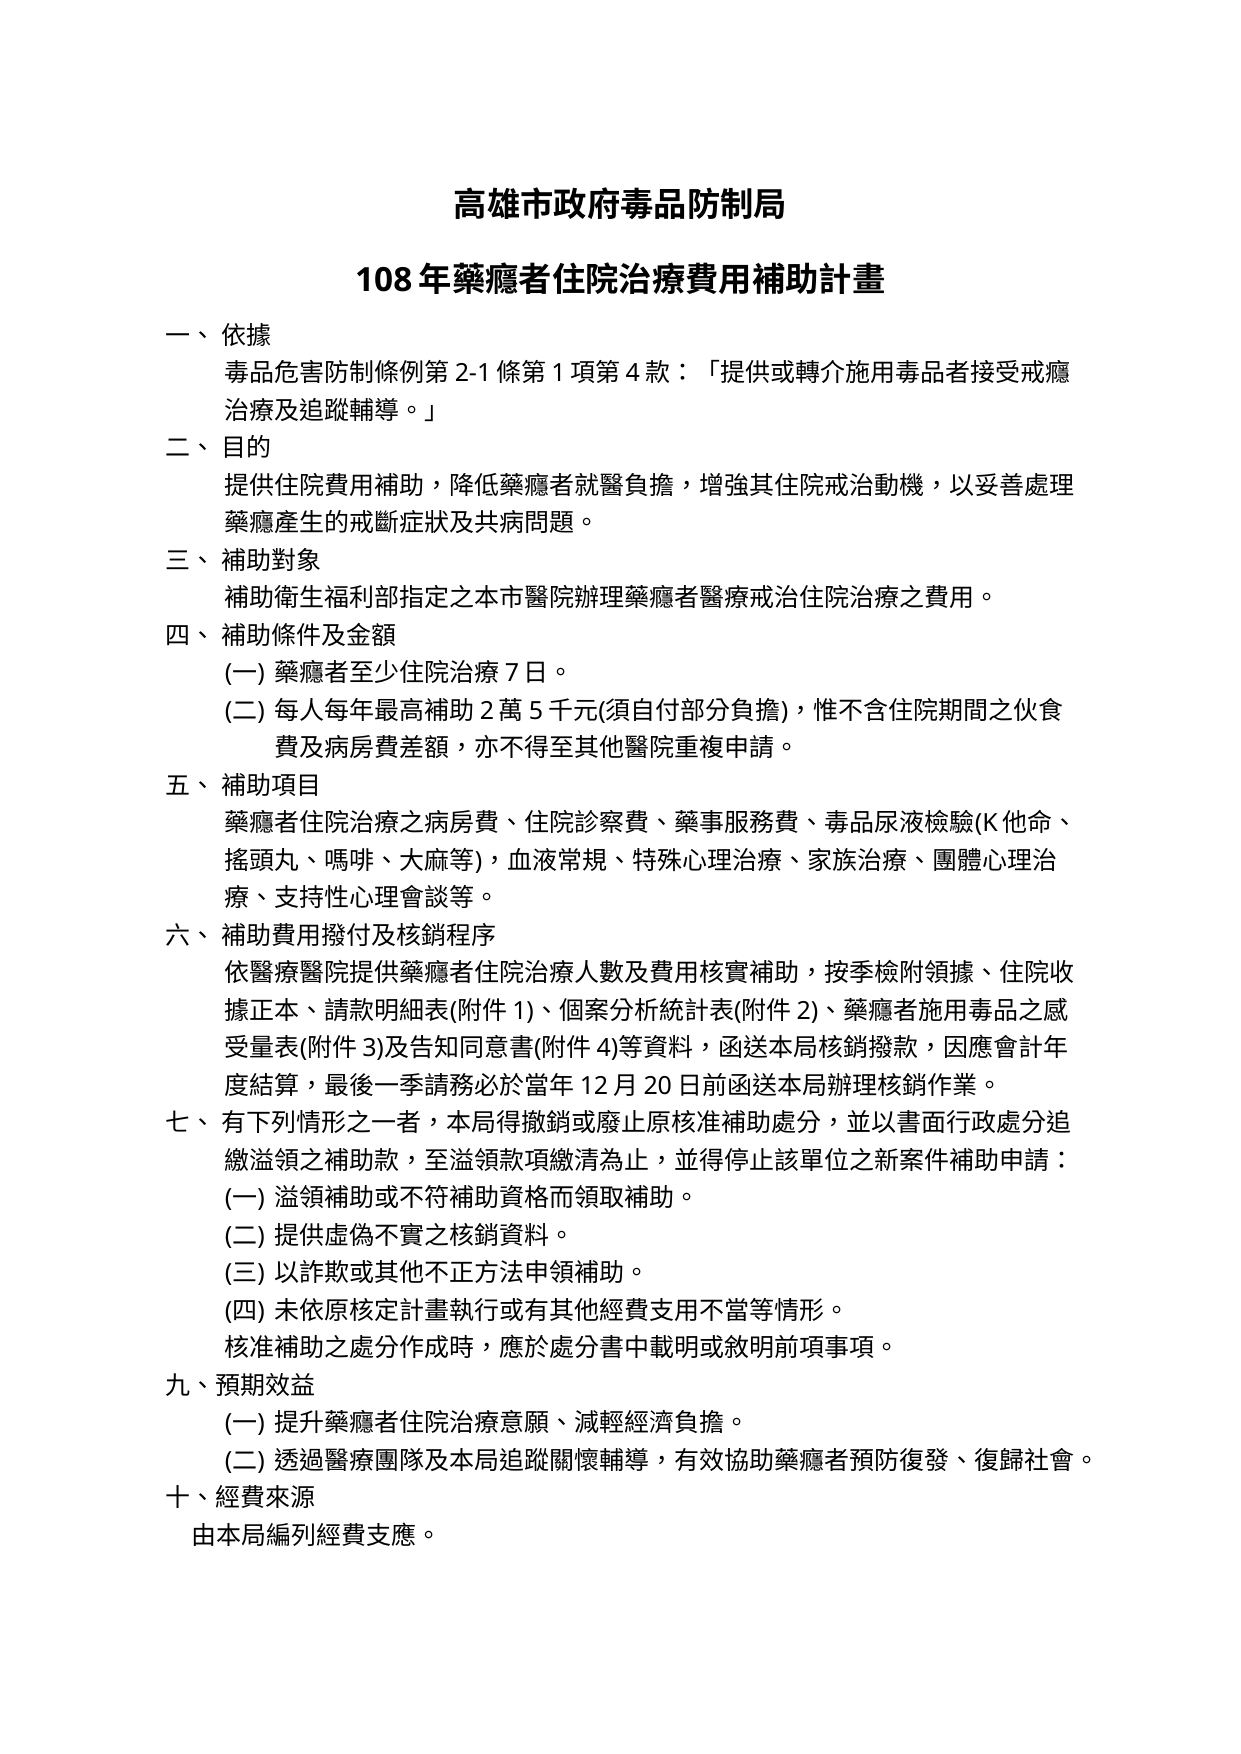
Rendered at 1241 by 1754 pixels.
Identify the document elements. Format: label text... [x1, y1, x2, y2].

text 核准補助之處分作成時，應於處分書中載明或敘明前項事項。 [224, 1327, 1075, 1364]
list 每人每年最高補助2萬5千元(須自付部分負擔)，惟不含住院期間之伙食費及病房費差額，亦不得至其他醫院重複申請。 [224, 689, 1075, 764]
text 十、經費來源 [165, 1477, 1075, 1514]
list 補助費用撥付及核銷程序 [165, 914, 1075, 952]
list 目的 [165, 427, 1075, 464]
list 有下列情形之一者，本局得撤銷或廢止原核准補助處分，並以書面行政處分追繳溢領之補助款，至溢領款項繳清為止，並得停止該單位之新案件補助申請： [165, 1102, 1075, 1177]
text 108年藥癮者住院治療費用補助計畫 [165, 239, 1075, 314]
list 補助衛生福利部指定之本市醫院辦理藥癮者醫療戒治住院治療之費用。 [224, 577, 1075, 614]
list 藥癮者住院治療之病房費、住院診察費、藥事服務費、毒品尿液檢驗(K他命、搖頭丸、嗎啡、大麻等)，血液常規、特殊心理治療、家族治療、團體心理治療、支持性心理會談等。 [224, 802, 1075, 914]
list 毒品危害防制條例第2-1條第1項第4款：「提供或轉介施用毒品者接受戒癮治療及追蹤輔導。」 [224, 352, 1075, 427]
text 九、預期效益 [165, 1364, 1075, 1402]
list 溢領補助或不符補助資格而領取補助。 [224, 1177, 1075, 1214]
text 由本局編列經費支應。 [165, 1514, 1075, 1552]
list 未依原核定計畫執行或有其他經費支用不當等情形。 [224, 1289, 1075, 1327]
text 依醫療醫院提供藥癮者住院治療人數及費用核實補助，按季檢附領據、住院收據正本、請款明細表(附件1)、個案分析統計表(附件2)、藥癮者施用毒品之感受量表(附件3)及告知同意書(附件4)等資料，函送本局核銷撥款，因應會計年度結算，最後一季請務必於當年12月20日前函送本局辦理核銷作業。 [224, 952, 1075, 1102]
list 補助項目 [165, 764, 1075, 802]
list 提升藥癮者住院治療意願、減輕經濟負擔。 [224, 1402, 1075, 1439]
list 透過醫療團隊及本局追蹤關懷輔導，有效協助藥癮者預防復發、復歸社會。 [224, 1439, 1075, 1477]
text 高雄市政府毒品防制局 [165, 164, 1075, 239]
list 提供住院費用補助，降低藥癮者就醫負擔，增強其住院戒治動機，以妥善處理藥癮產生的戒斷症狀及共病問題。 [224, 464, 1075, 539]
list 補助對象 [165, 539, 1075, 577]
list 提供虛偽不實之核銷資料。 [224, 1214, 1075, 1252]
list 補助條件及金額 [165, 614, 1075, 652]
list 以詐欺或其他不正方法申領補助。 [224, 1252, 1075, 1289]
list 依據 [165, 314, 1075, 352]
list 藥癮者至少住院治療7日。 [224, 652, 1075, 689]
